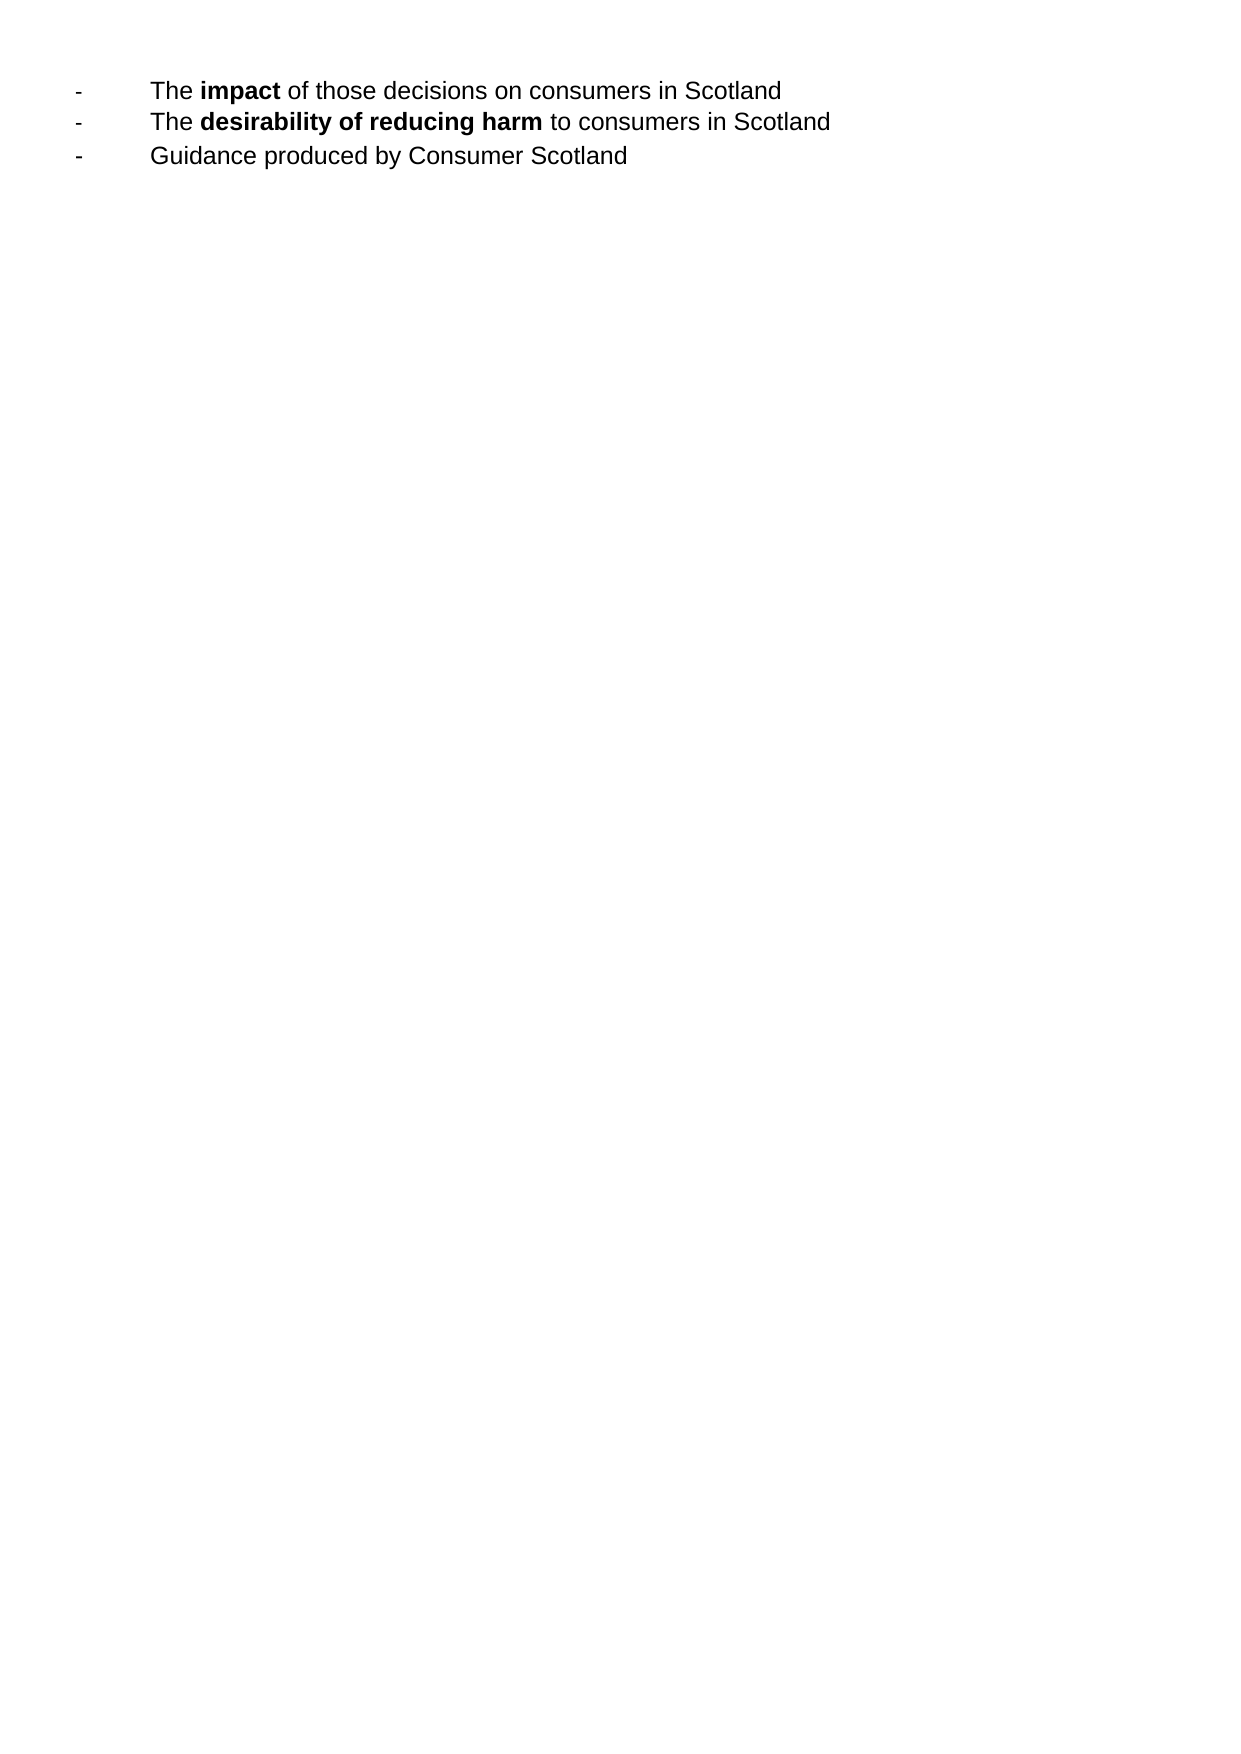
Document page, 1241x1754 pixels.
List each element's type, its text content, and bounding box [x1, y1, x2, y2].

list Guidance produced by Consumer Scotland [75, 137, 1109, 172]
list The desirability of reducing harm to consumers in Scotland [75, 106, 1109, 137]
list The impact of those decisions on consumers in Scotland [75, 75, 1109, 106]
